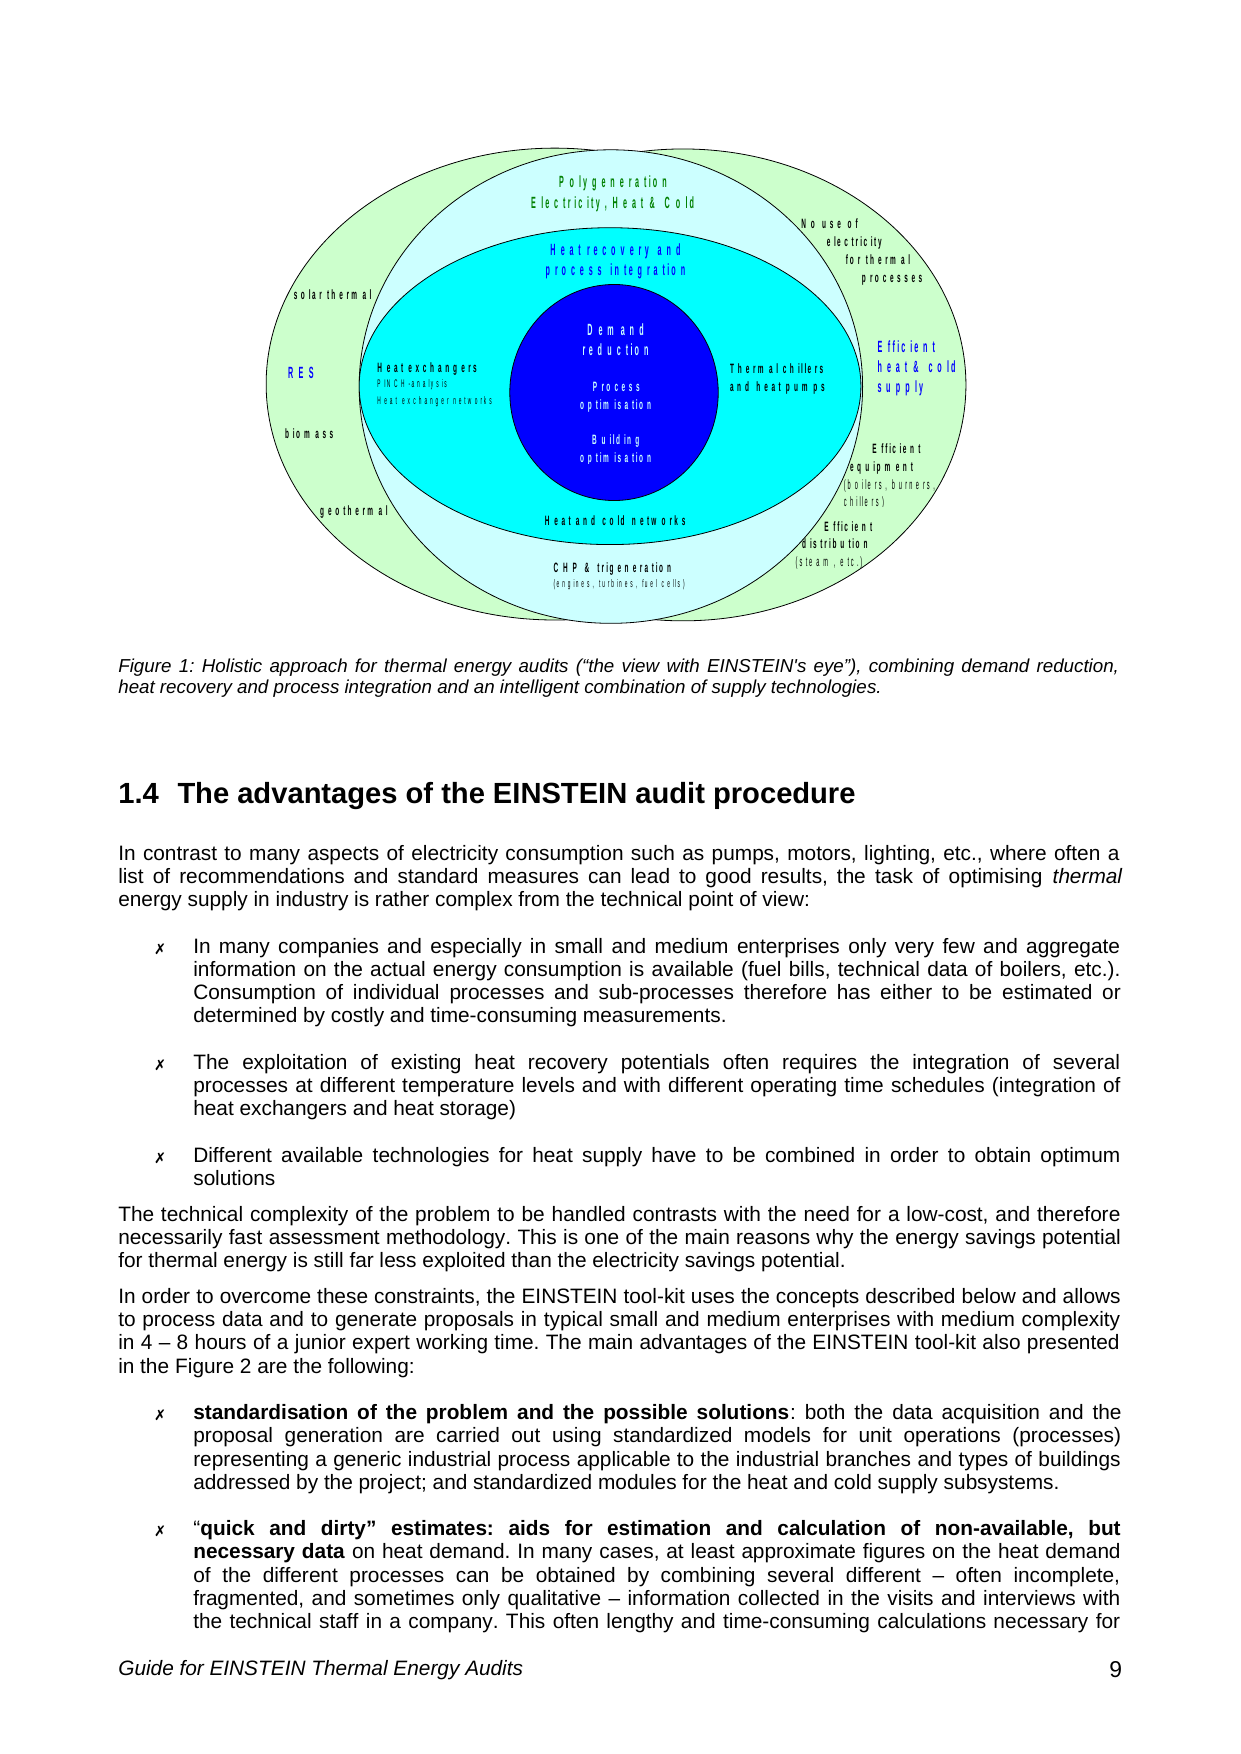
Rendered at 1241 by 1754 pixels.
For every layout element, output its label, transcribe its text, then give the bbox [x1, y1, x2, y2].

text Figure 1: Holistic approach for thermal energy audits (“the view with EINSTEIN's eye”), combining demand reduction, heat recovery and process integration and an intelligent combination of supply technologies. [118, 148, 1122, 697]
list The exploitation of existing heat recovery potentials often requires the integration of several processes at different temperature levels and with different operating time schedules (integration of heat exchangers and heat storage) [156, 1050, 1122, 1120]
list In many companies and especially in small and medium enterprises only very few and aggregate information on the actual energy consumption is available (fuel bills, technical data of boilers, etc.). Consumption of individual processes and sub-processes therefore has either to be estimated or determined by costly and time-consuming measurements. [156, 934, 1122, 1027]
subtitle The advantages of the EINSTEIN audit procedure [118, 777, 1122, 809]
text The technical complexity of the problem to be handled contrasts with the need for a low-cost, and therefore necessarily fast assessment methodology. This is one of the main reasons why the energy savings potential for thermal energy is still far less exploited than the electricity savings potential. [118, 1202, 1122, 1272]
list “quick and dirty” estimates: aids for estimation and calculation of non-available, but necessary data on heat demand. In many cases, at least approximate figures on the heat demand of the different processes can be obtained by combining several different – often incomplete, fragmented, and sometimes only qualitative – information collected in the visits and interviews with the technical staff in a company. This often lengthy and time-consuming calculations necessary for [156, 1517, 1122, 1633]
list Different available technologies for heat supply have to be combined in order to obtain optimum solutions [156, 1143, 1122, 1190]
text In order to overcome these constraints, the EINSTEIN tool-kit uses the concepts described below and allows to process data and to generate proposals in typical small and medium enterprises with medium complexity in 4 – 8 hours of a junior expert working time. The main advantages of the EINSTEIN tool-kit also presented in the Figure 2 are the following: [118, 1284, 1122, 1377]
list standardisation of the problem and the possible solutions: both the data acquisition and the proposal generation are carried out using standardized models for unit operations (processes) representing a generic industrial process applicable to the industrial branches and types of buildings addressed by the project; and standardized modules for the heat and cold supply subsystems. [156, 1401, 1122, 1493]
text In contrast to many aspects of electricity consumption such as pumps, motors, lighting, etc., where often a list of recommendations and standard measures can lead to good results, the task of optimising thermal energy supply in industry is rather complex from the technical point of view: [118, 841, 1122, 911]
